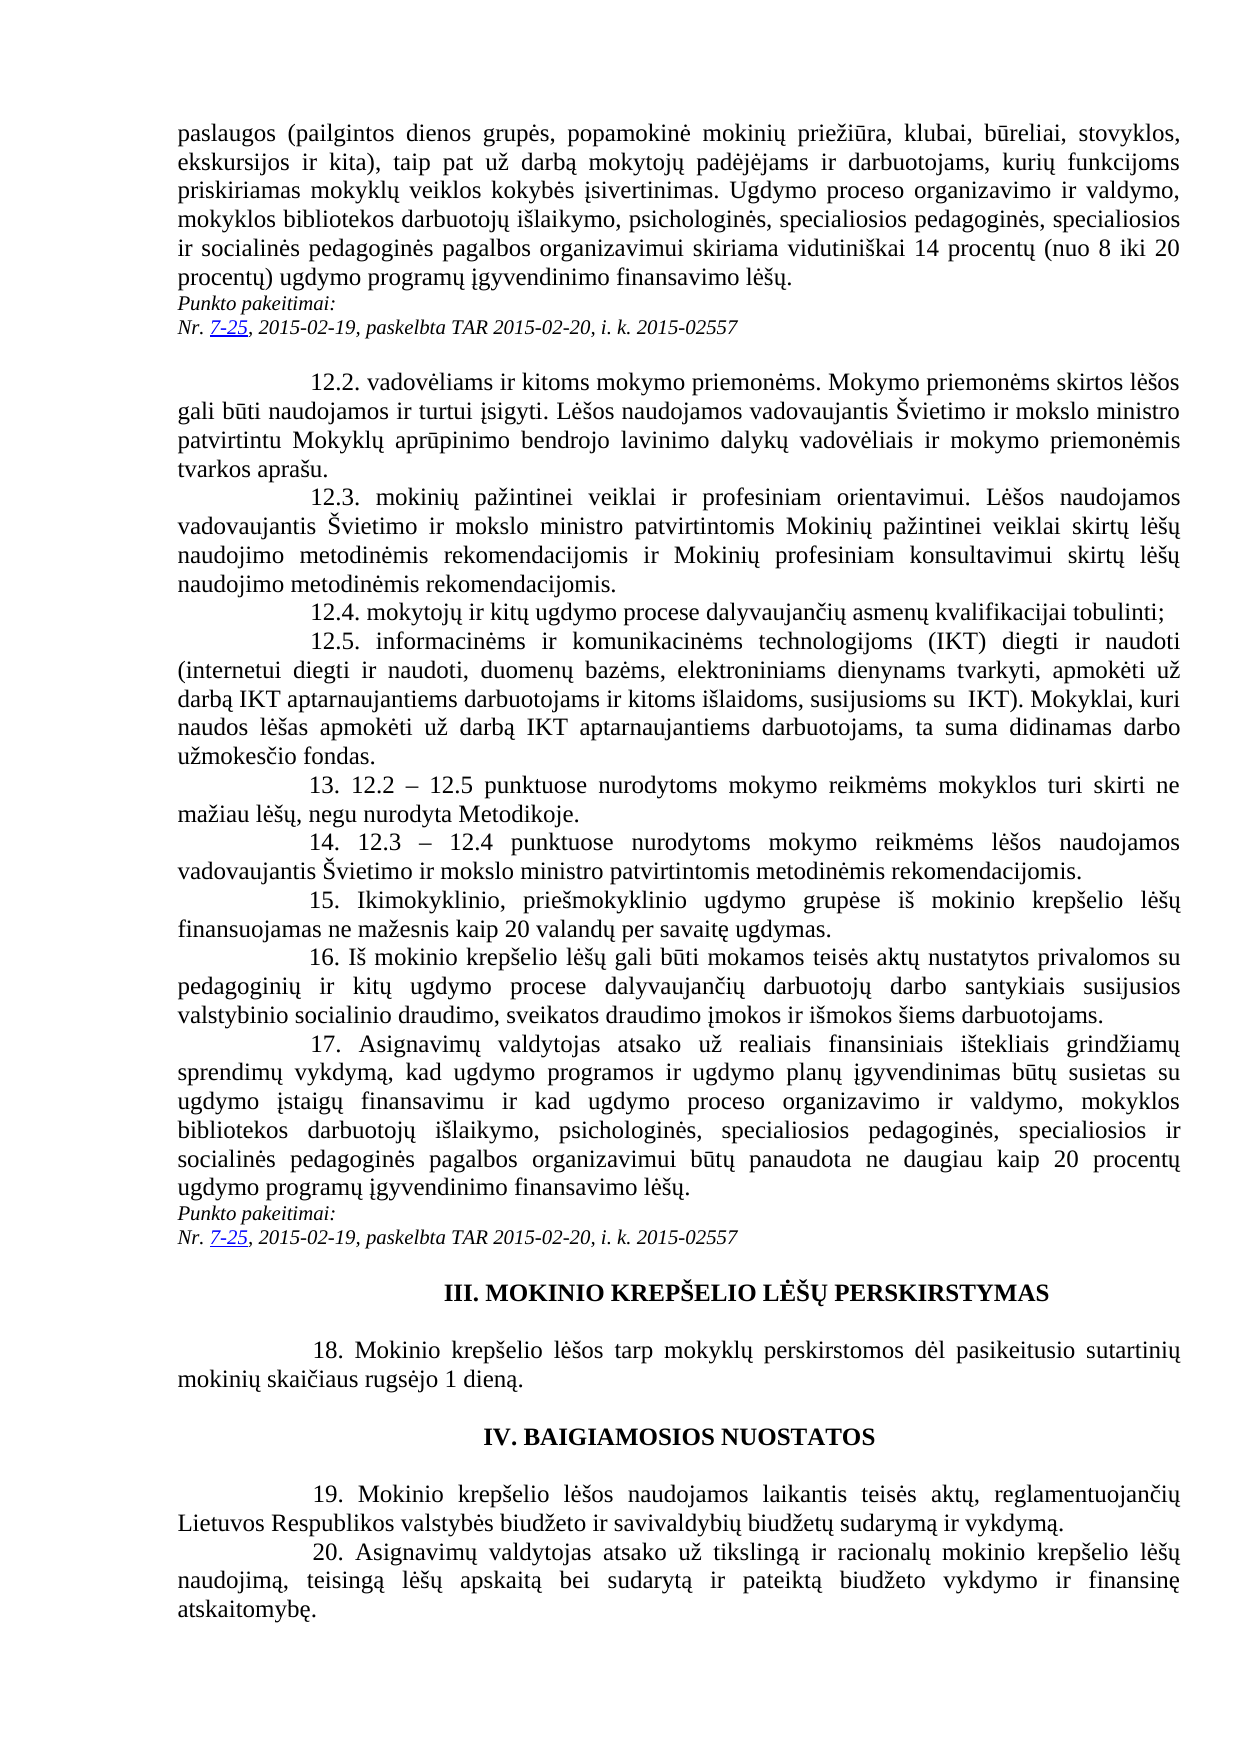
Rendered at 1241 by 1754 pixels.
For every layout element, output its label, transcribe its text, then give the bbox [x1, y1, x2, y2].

text 15. Ikimokyklinio, priešmokyklinio ugdymo grupėse iš mokinio krepšelio lėšų finansuojamas ne mažesnis kaip 20 valandų per savaitę ugdymas. [177, 885, 1181, 942]
text 12.3. mokinių pažintinei veiklai ir profesiniam orientavimui. Lėšos naudojamos vadovaujantis Švietimo ir mokslo ministro patvirtintomis Mokinių pažintinei veiklai skirtų lėšų naudojimo metodinėmis rekomendacijomis ir Mokinių profesiniam konsultavimui skirtų lėšų naudojimo metodinėmis rekomendacijomis. [177, 482, 1181, 597]
text Nr. 7-25, 2015-02-19, paskelbta TAR 2015-02-20, i. k. 2015-02557 [177, 315, 1181, 339]
text 17. Asignavimų valdytojas atsako už realiais finansiniais ištekliais grindžiamų sprendimų vykdymą, kad ugdymo programos ir ugdymo planų įgyvendinimas būtų susietas su ugdymo įstaigų finansavimu ir kad ugdymo proceso organizavimo ir valdymo, mokyklos bibliotekos darbuotojų išlaikymo, psichologinės, specialiosios pedagoginės, specialiosios ir socialinės pedagoginės pagalbos organizavimui būtų panaudota ne daugiau kaip 20 procentų ugdymo programų įgyvendinimo finansavimo lėšų. [177, 1029, 1181, 1201]
text Punkto pakeitimai: [177, 1201, 1181, 1225]
text 20. Asignavimų valdytojas atsako už tikslingą ir racionalų mokinio krepšelio lėšų naudojimą, teisingą lėšų apskaitą bei sudarytą ir pateiktą biudžeto vykdymo ir finansinę atskaitomybę. [177, 1537, 1181, 1623]
text Punkto pakeitimai: [177, 291, 1181, 315]
text 12.4. mokytojų ir kitų ugdymo procese dalyvaujančių asmenų kvalifikacijai tobulinti; [177, 597, 1181, 626]
text III. MOKINIO KREPŠELIO LĖŠŲ PERSKIRSTYMAS [177, 1278, 1181, 1307]
text 12.2. vadovėliams ir kitoms mokymo priemonėms. Mokymo priemonėms skirtos lėšos gali būti naudojamos ir turtui įsigyti. Lėšos naudojamos vadovaujantis Švietimo ir mokslo ministro patvirtintu Mokyklų aprūpinimo bendrojo lavinimo dalykų vadovėliais ir mokymo priemonėmis tvarkos aprašu. [177, 367, 1181, 482]
text 13. 12.2 – 12.5 punktuose nurodytoms mokymo reikmėms mokyklos turi skirti ne mažiau lėšų, negu nurodyta Metodikoje. [177, 770, 1181, 827]
text IV. BAIGIAMOSIOS NUOSTATOS [177, 1422, 1181, 1451]
text 16. Iš mokinio krepšelio lėšų gali būti mokamos teisės aktų nustatytos privalomos su pedagoginių ir kitų ugdymo procese dalyvaujančių darbuotojų darbo santykiais susijusios valstybinio socialinio draudimo, sveikatos draudimo įmokos ir išmokos šiems darbuotojams. [177, 942, 1181, 1029]
text 14. 12.3 – 12.4 punktuose nurodytoms mokymo reikmėms lėšos naudojamos vadovaujantis Švietimo ir mokslo ministro patvirtintomis metodinėmis rekomendacijomis. [177, 827, 1181, 885]
text paslaugos (pailgintos dienos grupės, popamokinė mokinių priežiūra, klubai, būreliai, stovyklos, ekskursijos ir kita), taip pat už darbą mokytojų padėjėjams ir darbuotojams, kurių funkcijoms priskiriamas mokyklų veiklos kokybės įsivertinimas. Ugdymo proceso organizavimo ir valdymo, mokyklos bibliotekos darbuotojų išlaikymo, psichologinės, specialiosios pedagoginės, specialiosios ir socialinės pedagoginės pagalbos organizavimui skiriama vidutiniškai 14 procentų (nuo 8 iki 20 procentų) ugdymo programų įgyvendinimo finansavimo lėšų. [177, 118, 1181, 291]
text 18. Mokinio krepšelio lėšos tarp mokyklų perskirstomos dėl pasikeitusio sutartinių mokinių skaičiaus rugsėjo 1 dieną. [177, 1336, 1181, 1393]
text 19. Mokinio krepšelio lėšos naudojamos laikantis teisės aktų, reglamentuojančių Lietuvos Respublikos valstybės biudžeto ir savivaldybių biudžetų sudarymą ir vykdymą. [177, 1479, 1181, 1537]
text 12.5. informacinėms ir komunikacinėms technologijoms (IKT) diegti ir naudoti (internetui diegti ir naudoti, duomenų bazėms, elektroniniams dienynams tvarkyti, apmokėti už darbą IKT aptarnaujantiems darbuotojams ir kitoms išlaidoms, susijusioms su IKT). Mokyklai, kuri naudos lėšas apmokėti už darbą IKT aptarnaujantiems darbuotojams, ta suma didinamas darbo užmokesčio fondas. [177, 626, 1181, 770]
text Nr. 7-25, 2015-02-19, paskelbta TAR 2015-02-20, i. k. 2015-02557 [177, 1225, 1181, 1249]
